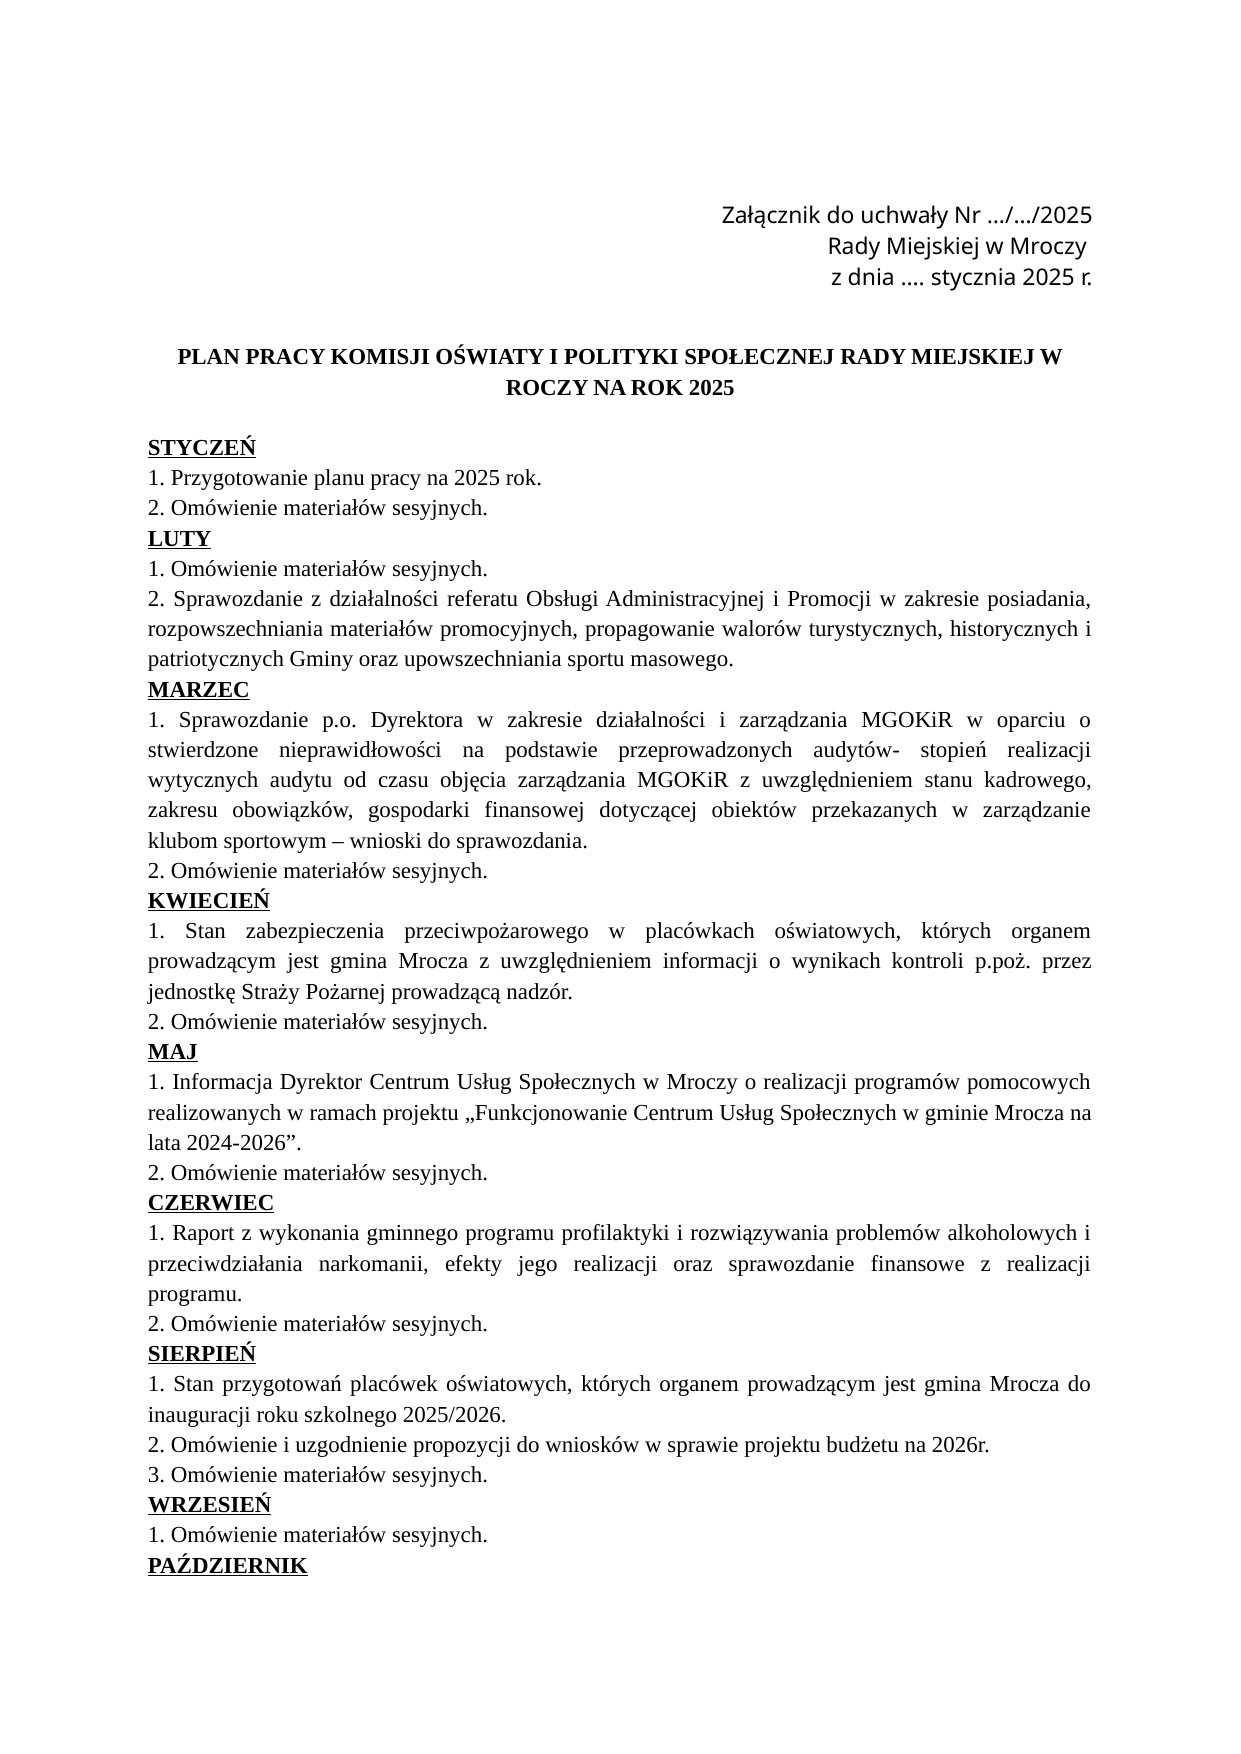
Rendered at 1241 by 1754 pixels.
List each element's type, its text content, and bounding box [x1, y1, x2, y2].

text Załącznik do uchwały Nr …/…/2025 [148, 199, 1093, 230]
text 2. Omówienie materiałów sesyjnych. [148, 1008, 1093, 1034]
text 1. Sprawozdanie p.o. Dyrektora w zakresie działalności i zarządzania MGOKiR w oparciu o stwierdzone nieprawidłowości na podstawie przeprowadzonych audytów- stopień realizacji wytycznych audytu od czasu objęcia zarządzania MGOKiR z uwzględnieniem stanu kadrowego, zakresu obowiązków, gospodarki finansowej dotyczącej obiektów przekazanych w zarządzanie klubom sportowym – wnioski do sprawozdania. [148, 706, 1093, 853]
text 1. Stan zabezpieczenia przeciwpożarowego w placówkach oświatowych, których organem prowadzącym jest gmina Mrocza z uwzględnieniem informacji o wynikach kontroli p.poż. przez jednostkę Straży Pożarnej prowadzącą nadzór. [148, 917, 1093, 1004]
text 1. Omówienie materiałów sesyjnych. [148, 1522, 1093, 1548]
text LUTY [148, 525, 1093, 551]
text 1. Przygotowanie planu pracy na 2025 rok. [148, 464, 1093, 491]
text 3. Omówienie materiałów sesyjnych. [148, 1461, 1093, 1487]
text STYCZEŃ [148, 434, 1093, 460]
text 2. Omówienie materiałów sesyjnych. [148, 857, 1093, 883]
text SIERPIEŃ [148, 1340, 1093, 1367]
text 1. Raport z wykonania gminnego programu profilaktyki i rozwiązywania problemów alkoholowych i przeciwdziałania narkomanii, efekty jego realizacji oraz sprawozdanie finansowe z realizacji programu. [148, 1219, 1093, 1306]
text CZERWIEC [148, 1189, 1093, 1216]
text 2. Omówienie materiałów sesyjnych. [148, 494, 1093, 521]
text MAJ [148, 1038, 1093, 1064]
text z dnia …. stycznia 2025 r. [148, 261, 1093, 292]
text 2. Omówienie i uzgodnienie propozycji do wniosków w sprawie projektu budżetu na 2026r. [148, 1431, 1093, 1457]
text MARZEC [148, 676, 1093, 702]
text 1. Stan przygotowań placówek oświatowych, których organem prowadzącym jest gmina Mrocza do inauguracji roku szkolnego 2025/2026. [148, 1371, 1093, 1427]
text Rady Miejskiej w Mroczy [148, 230, 1093, 261]
text PLAN PRACY KOMISJI OŚWIATY I POLITYKI SPOŁECZNEJ RADY MIEJSKIEJ W ROCZY NA ROK 2025 [148, 343, 1093, 400]
text 2. Omówienie materiałów sesyjnych. [148, 1159, 1093, 1185]
text 1. Omówienie materiałów sesyjnych. [148, 555, 1093, 581]
text KWIECIEŃ [148, 887, 1093, 913]
text WRZESIEŃ [148, 1491, 1093, 1518]
text PAŹDZIERNIK [148, 1552, 1093, 1578]
text 1. Informacja Dyrektor Centrum Usług Społecznych w Mroczy o realizacji programów pomocowych realizowanych w ramach projektu „Funkcjonowanie Centrum Usług Społecznych w gminie Mrocza na lata 2024-2026”. [148, 1068, 1093, 1155]
text 2. Sprawozdanie z działalności referatu Obsługi Administracyjnej i Promocji w zakresie posiadania, rozpowszechniania materiałów promocyjnych, propagowanie walorów turystycznych, historycznych i patriotycznych Gminy oraz upowszechniania sportu masowego. [148, 585, 1093, 672]
text 2. Omówienie materiałów sesyjnych. [148, 1310, 1093, 1336]
